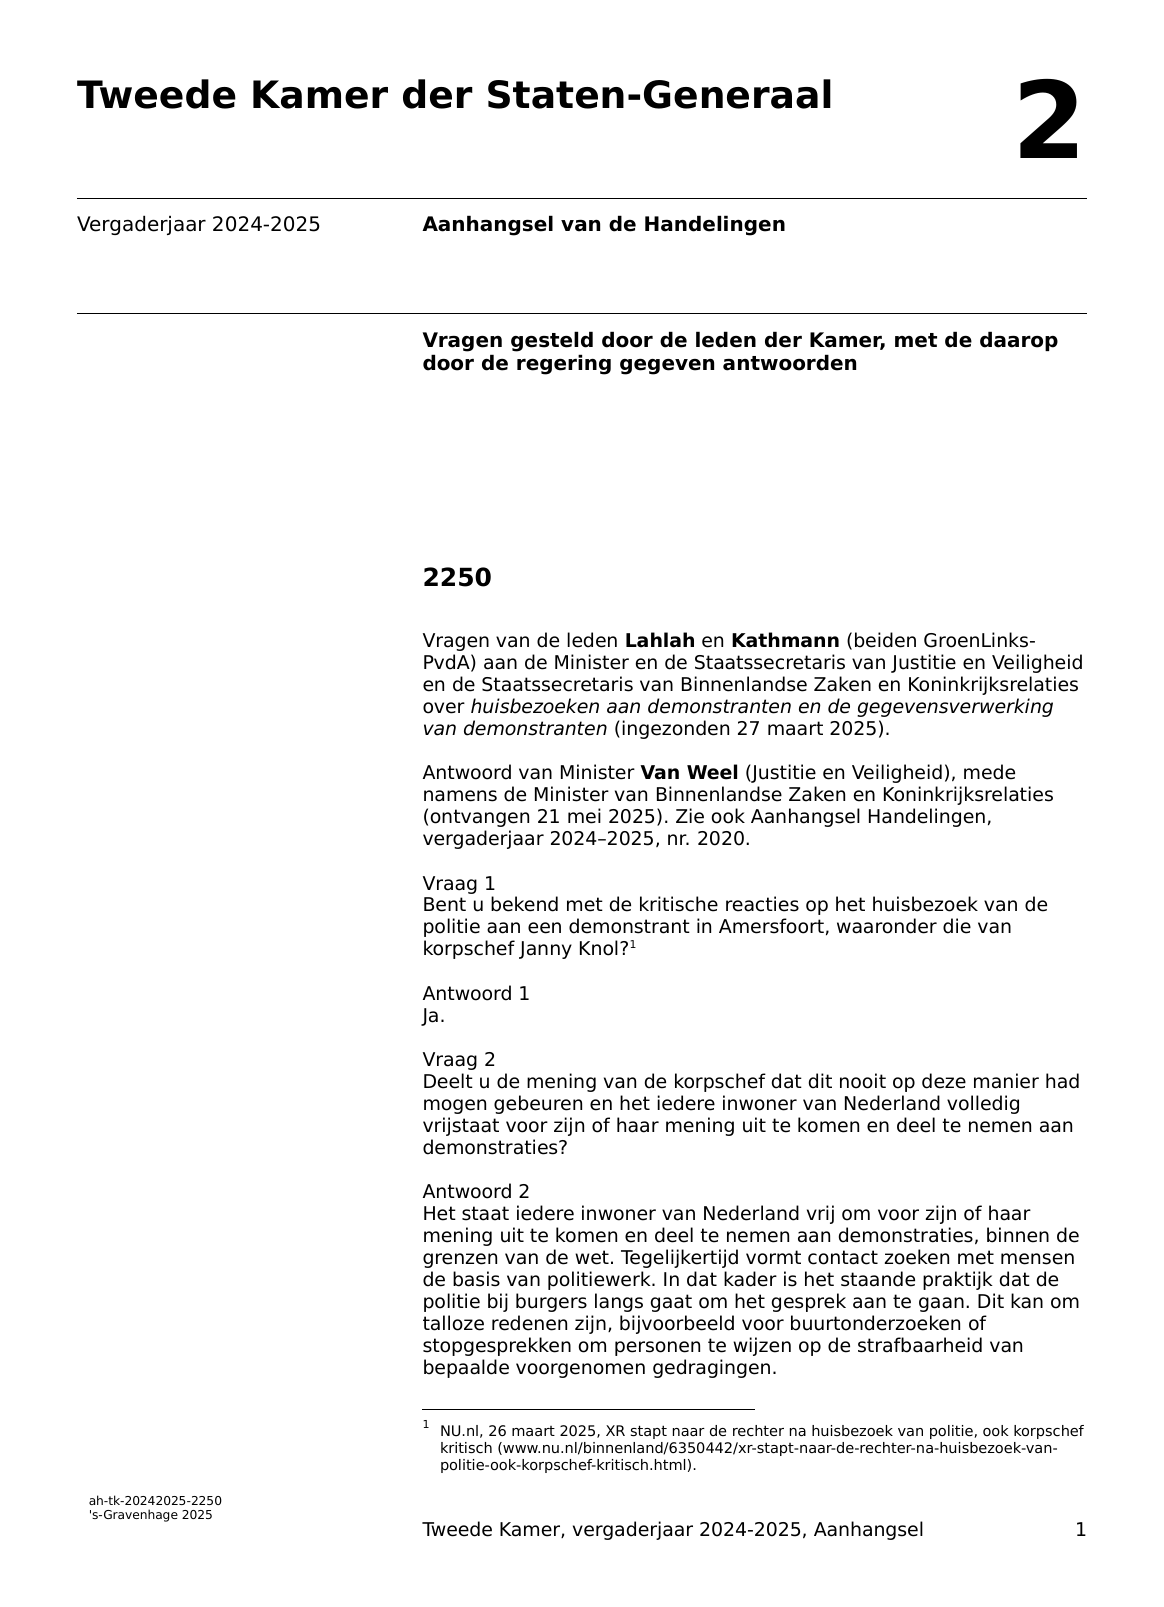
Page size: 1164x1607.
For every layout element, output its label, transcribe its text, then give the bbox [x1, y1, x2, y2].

table_cell [77, 314, 422, 375]
table_header Tweede Kamer der Staten-Generaal [77, 59, 886, 198]
text Antwoord 1 [422, 982, 1087, 1004]
text Ja. [422, 1004, 1087, 1026]
table_cell Vergaderjaar 2024-2025 [77, 199, 422, 313]
text 's-Gravenhage 2025 [88, 1508, 323, 1522]
text Vraag 2 [422, 1049, 1087, 1071]
text ah-tk-20242025-2250 [88, 1494, 323, 1508]
text Deelt u de mening van de korpschef dat dit nooit op deze manier had mogen gebeuren en het iedere inwoner van Nederland volledig vrijstaat voor zijn of haar mening uit te komen en deel te nemen aan demonstraties? [422, 1071, 1087, 1158]
table_header 2 [886, 59, 1087, 198]
table_cell Vragen gesteld door de leden der Kamer, met de daarop door de regering gegeven antwoorden [422, 314, 1087, 375]
text NU.nl, 26 maart 2025, XR stapt naar de rechter na huisbezoek van politie, ook korpschef kritisch (www.nu.nl/binnenland/6350442/xr-stapt-naar-de-rechter-na-huisbezoek-van-politie-ook-korpschef-kritisch.html). [422, 1418, 1087, 1474]
text Bent u bekend met de kritische reacties op het huisbezoek van de politie aan een demonstrant in Amersfoort, waaronder die van korpschef Janny Knol? [422, 894, 1087, 960]
text Vraag 1 [422, 872, 1087, 894]
text Vragen van de leden Lahlah en Kathmann (beiden GroenLinks-PvdA) aan de Minister en de Staatssecretaris van Justitie en Veiligheid en de Staatssecretaris van Binnenlandse Zaken en Koninkrijksrelaties over huisbezoeken aan demonstranten en de gegevensverwerking van demonstranten (ingezonden 27 maart 2025). [422, 630, 1087, 740]
text 2250 [422, 563, 1087, 592]
table_cell Aanhangsel van de Handelingen [422, 199, 1087, 313]
text Antwoord 2 [422, 1181, 1087, 1203]
text Het staat iedere inwoner van Nederland vrij om voor zijn of haar mening uit te komen en deel te nemen aan demonstraties, binnen de grenzen van de wet. Tegelijkertijd vormt contact zoeken met mensen de basis van politiewerk. In dat kader is het staande praktijk dat de politie bij burgers langs gaat om het gesprek aan te gaan. Dit kan om talloze redenen zijn, bijvoorbeeld voor buurtonderzoeken of stopgesprekken om personen te wijzen op de strafbaarheid van bepaalde voorgenomen gedragingen. [422, 1203, 1087, 1378]
text Antwoord van Minister Van Weel (Justitie en Veiligheid), mede namens de Minister van Binnenlandse Zaken en Koninkrijksrelaties (ontvangen 21 mei 2025). Zie ook Aanhangsel Handelingen, vergaderjaar 2024–2025, nr. 2020. [422, 762, 1087, 850]
